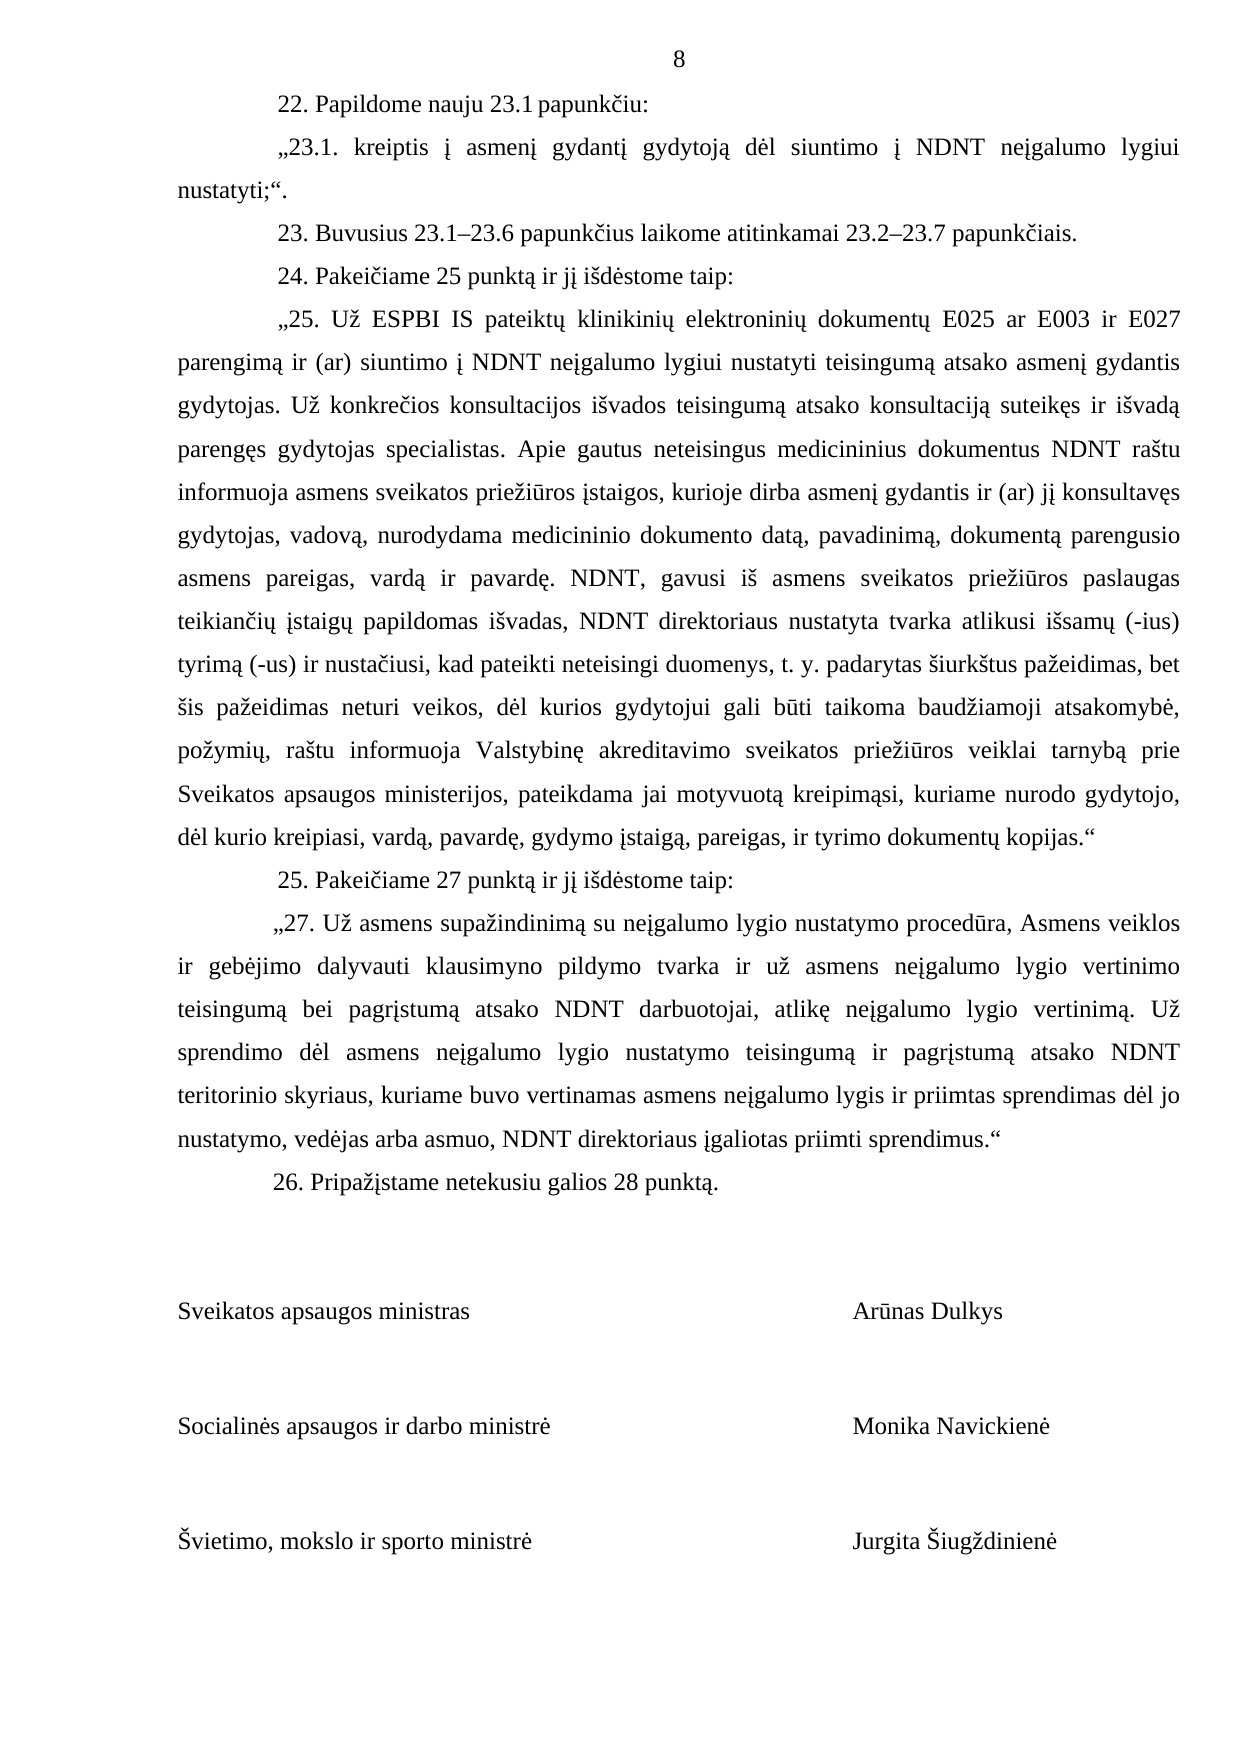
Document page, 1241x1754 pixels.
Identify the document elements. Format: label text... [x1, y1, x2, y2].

text Švietimo, mokslo ir sporto ministrė Jurgita Šiugždinienė [177, 1526, 1181, 1554]
text 22. Papildome nauju 23.1 papunkčiu: [177, 89, 1181, 117]
text 23. Buvusius 23.1–23.6 papunkčius laikome atitinkamai 23.2–23.7 papunkčiais. [177, 218, 1181, 247]
text 24. Pakeičiame 25 punktą ir jį išdėstome taip: [177, 261, 1181, 290]
text Socialinės apsaugos ir darbo ministrė Monika Navickienė [177, 1411, 1181, 1439]
text „25. Už ESPBI IS pateiktų klinikinių elektroninių dokumentų E025 ar E003 ir E027 parengimą ir (ar) siuntimo į NDNT neįgalumo lygiui nustatyti teisingumą atsako asmenį gydantis gydytojas. Už konkrečios konsultacijos išvados teisingumą atsako konsultaciją suteikęs ir išvadą parengęs gydytojas specialistas. Apie gautus neteisingus medicininius dokumentus NDNT raštu informuoja asmens sveikatos priežiūros įstaigos, kurioje dirba asmenį gydantis ir (ar) jį konsultavęs gydytojas, vadovą, nurodydama medicininio dokumento datą, pavadinimą, dokumentą parengusio asmens pareigas, vardą ir pavardę. NDNT, gavusi iš asmens sveikatos priežiūros paslaugas teikiančių įstaigų papildomas išvadas, NDNT direktoriaus nustatyta tvarka atlikusi išsamų (-ius) tyrimą (-us) ir nustačiusi, kad pateikti neteisingi duomenys, t. y. padarytas šiurkštus pažeidimas, bet šis pažeidimas neturi veikos, dėl kurios gydytojui gali būti taikoma baudžiamoji atsakomybė, požymių, raštu informuoja Valstybinę akreditavimo sveikatos priežiūros veiklai tarnybą prie Sveikatos apsaugos ministerijos, pateikdama jai motyvuotą kreipimąsi, kuriame nurodo gydytojo, dėl kurio kreipiasi, vardą, pavardę, gydymo įstaigą, pareigas, ir tyrimo dokumentų kopijas.“ [177, 304, 1181, 851]
text Sveikatos apsaugos ministras Arūnas Dulkys [177, 1296, 1181, 1325]
text „27. Už asmens supažindinimą su neįgalumo lygio nustatymo procedūra, Asmens veiklos ir gebėjimo dalyvauti klausimyno pildymo tvarka ir už asmens neįgalumo lygio vertinimo teisingumą bei pagrįstumą atsako NDNT darbuotojai, atlikę neįgalumo lygio vertinimą. Už sprendimo dėl asmens neįgalumo lygio nustatymo teisingumą ir pagrįstumą atsako NDNT teritorinio skyriaus, kuriame buvo vertinamas asmens neįgalumo lygis ir priimtas sprendimas dėl jo nustatymo, vedėjas arba asmuo, NDNT direktoriaus įgaliotas priimti sprendimus.“ [177, 908, 1181, 1152]
text „23.1. kreiptis į asmenį gydantį gydytoją dėl siuntimo į NDNT neįgalumo lygiui nustatyti;“. [177, 132, 1181, 204]
text 26. Pripažįstame netekusiu galios 28 punktą. [177, 1167, 1181, 1196]
text 25. Pakeičiame 27 punktą ir jį išdėstome taip: [177, 865, 1181, 894]
